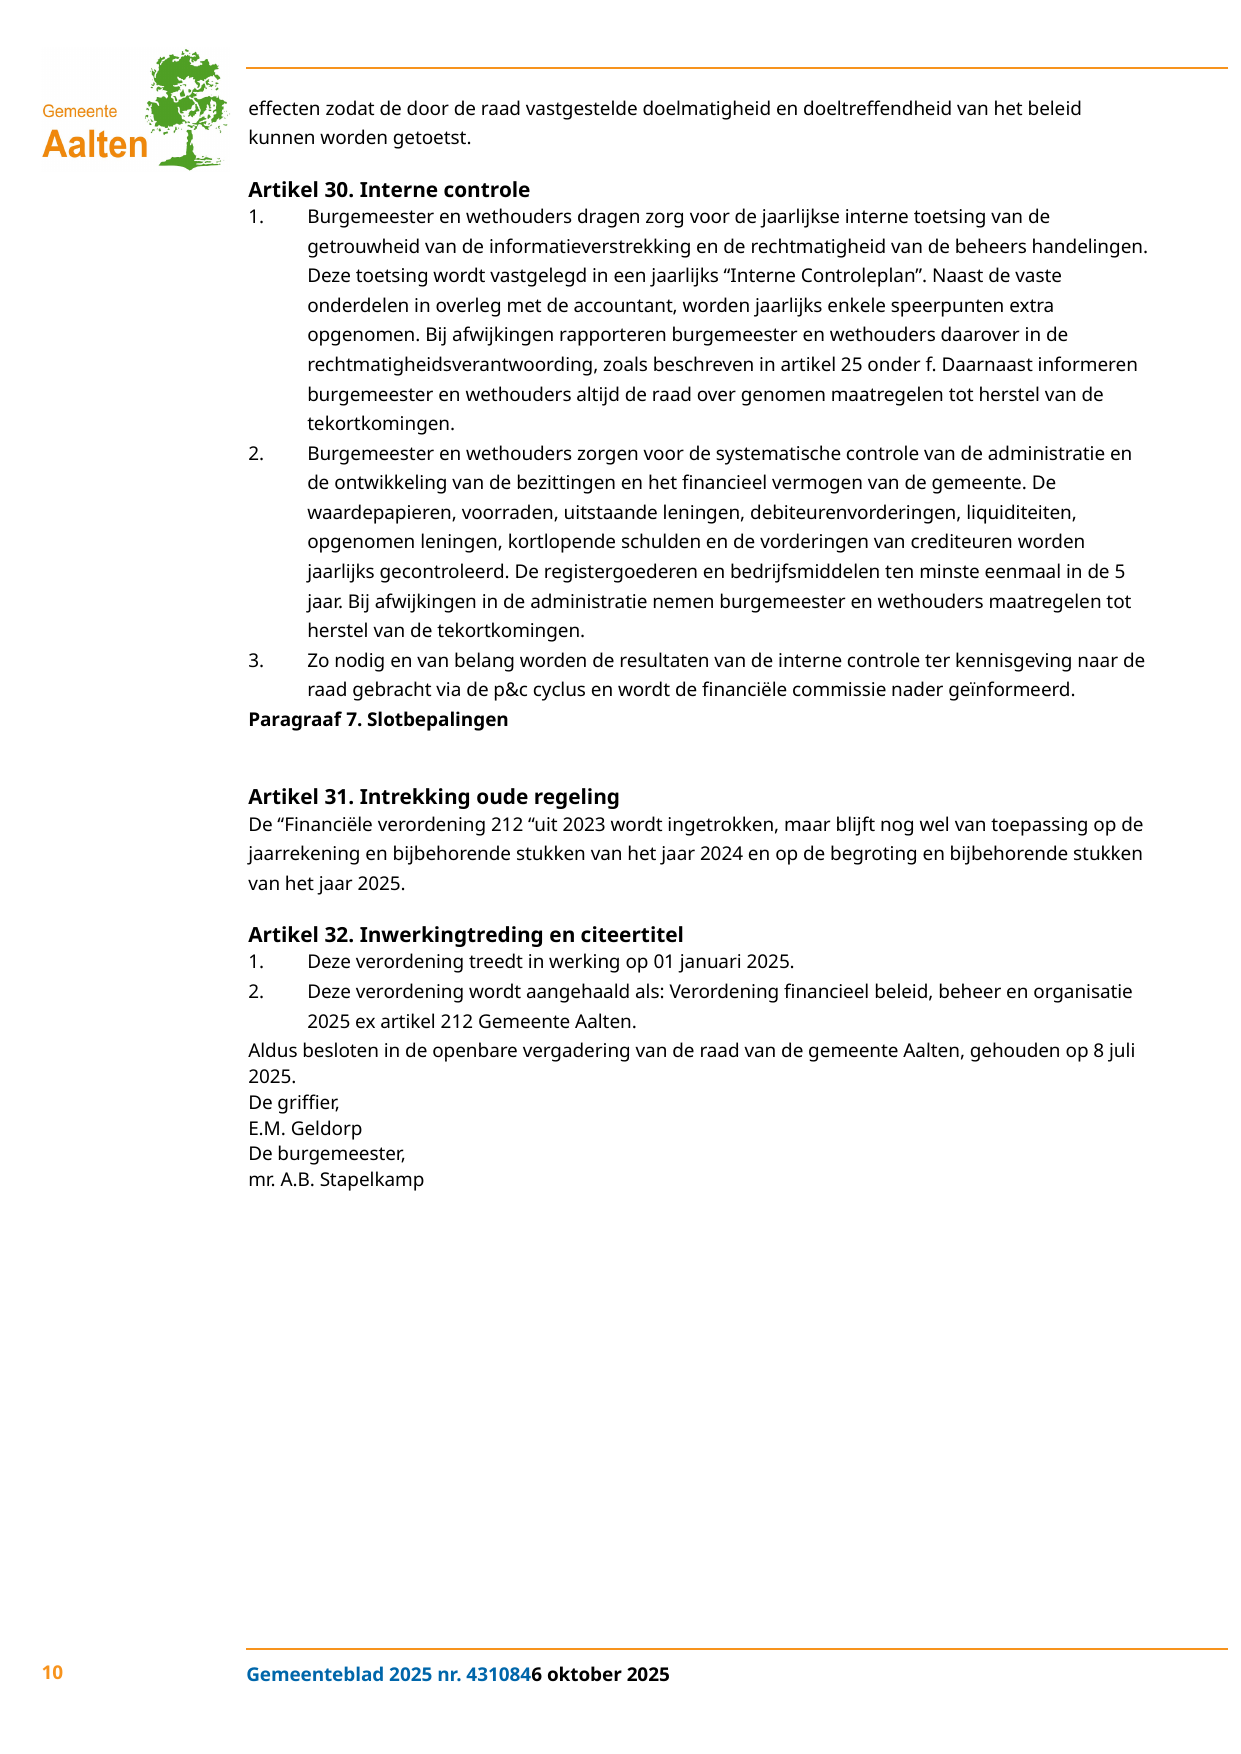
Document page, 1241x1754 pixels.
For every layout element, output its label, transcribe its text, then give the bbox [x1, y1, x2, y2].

text E.M. Geldorp [248, 1115, 1152, 1140]
text Artikel 31. Intrekking oude regeling [248, 782, 1152, 811]
list Deze verordening wordt aangehaald als: Verordening financieel beleid, beheer en organisatie 2025 ex artikel 212 Gemeente Aalten. [248, 978, 1152, 1034]
text De “Financiële verordening 212 “uit 2023 wordt ingetrokken, maar blijft nog wel van toepassing op de jaarrekening en bijbehorende stukken van het jaar 2024 en op de begroting en bijbehorende stukken van het jaar 2025. [248, 811, 1152, 896]
text De burgemeester, [248, 1140, 1152, 1166]
list Zo nodig en van belang worden de resultaten van de interne controle ter kennisgeving naar de raad gebracht via de p&c cyclus en wordt de financiële commissie nader geïnformeerd. [248, 647, 1152, 702]
text Artikel 30. Interne controle [248, 175, 1152, 203]
list Burgemeester en wethouders zorgen voor de systematische controle van de administratie en de ontwikkeling van de bezittingen en het financieel vermogen van de gemeente. De waardepapieren, voorraden, uitstaande leningen, debiteurenvorderingen, liquiditeiten, opgenomen leningen, kortlopende schulden en de vorderingen van crediteuren worden jaarlijks gecontroleerd. De registergoederen en bedrijfsmiddelen ten minste eenmaal in de 5 jaar. Bij afwijkingen in de administratie nemen burgemeester en wethouders maatregelen tot herstel van de tekortkomingen. [248, 440, 1152, 643]
text De griffier, [248, 1089, 1152, 1115]
text Aldus besloten in de openbare vergadering van de raad van de gemeente Aalten, gehouden op 8 juli 2025. [248, 1037, 1152, 1089]
text Paragraaf 7. Slotbepalingen [248, 706, 1152, 732]
picture [41, 47, 231, 172]
text mr. A.B. Stapelkamp [248, 1166, 1152, 1192]
text effecten zodat de door de raad vastgestelde doelmatigheid en doeltreffendheid van het beleid kunnen worden getoetst. [248, 95, 1152, 150]
list Burgemeester en wethouders dragen zorg voor de jaarlijkse interne toetsing van de getrouwheid van de informatieverstrekking en de rechtmatigheid van de beheers handelingen. Deze toetsing wordt vastgelegd in een jaarlijks “Interne Controleplan”. Naast de vaste onderdelen in overleg met de accountant, worden jaarlijks enkele speerpunten extra opgenomen. Bij afwijkingen rapporteren burgemeester en wethouders daarover in de rechtmatigheidsverantwoording, zoals beschreven in artikel 25 onder f. Daarnaast informeren burgemeester en wethouders altijd de raad over genomen maatregelen tot herstel van de tekortkomingen. [248, 203, 1152, 436]
text Artikel 32. Inwerkingtreding en citeertitel [248, 920, 1152, 949]
list Deze verordening treedt in werking op 01 januari 2025. [248, 949, 1152, 974]
